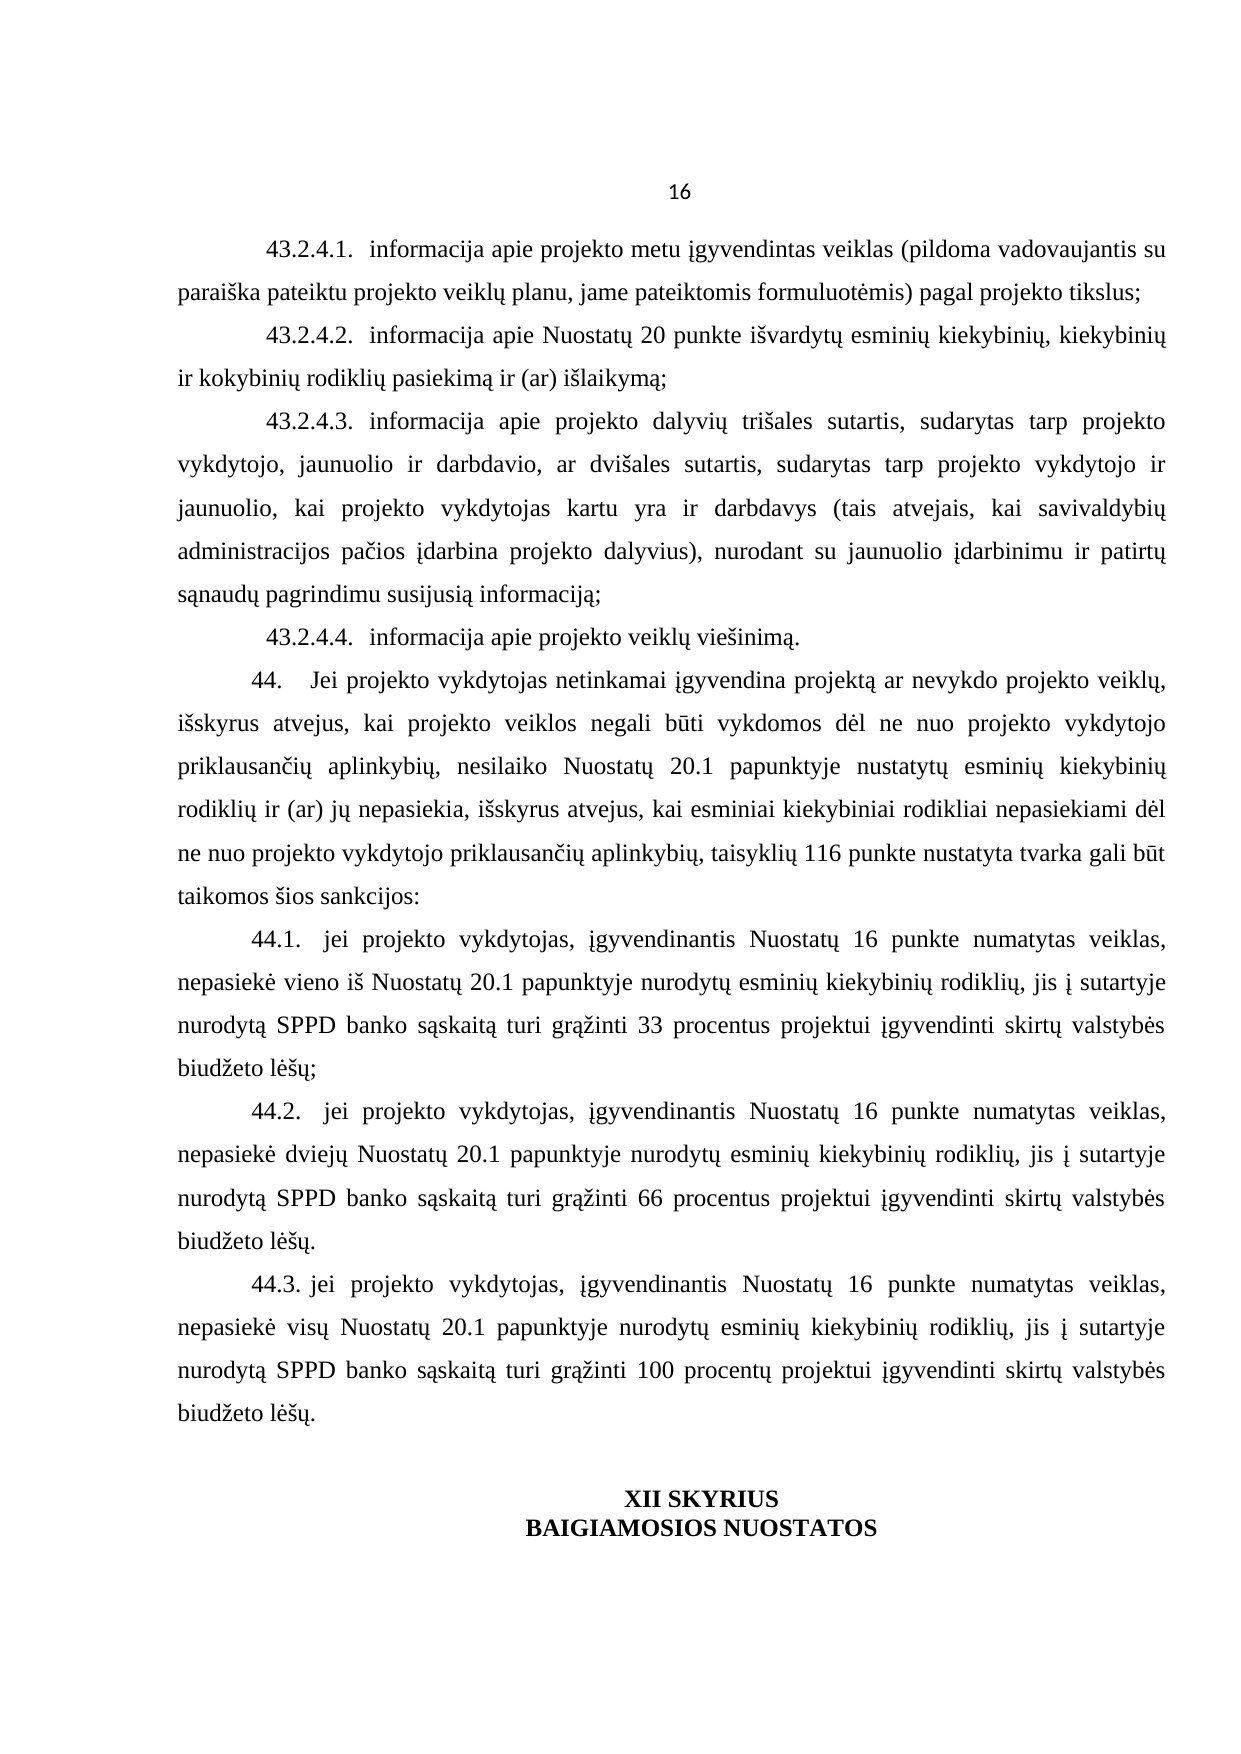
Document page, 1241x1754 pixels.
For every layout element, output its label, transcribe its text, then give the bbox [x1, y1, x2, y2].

text 44.2. jei projekto vykdytojas, įgyvendinantis Nuostatų 16 punkte numatytas veiklas, nepasiekė dviejų Nuostatų 20.1 papunktyje nurodytų esminių kiekybinių rodiklių, jis į sutartyje nurodytą SPPD banko sąskaitą turi grąžinti 66 procentus projektui įgyvendinti skirtų valstybės biudžeto lėšų. [177, 1096, 1167, 1254]
text 43.2.4.1. informacija apie projekto metu įgyvendintas veiklas (pildoma vadovaujantis su paraiška pateiktu projekto veiklų planu, jame pateiktomis formuluotėmis) pagal projekto tikslus; [177, 234, 1167, 306]
text 44. Jei projekto vykdytojas netinkamai įgyvendina projektą ar nevykdo projekto veiklų, išskyrus atvejus, kai projekto veiklos negali būti vykdomos dėl ne nuo projekto vykdytojo priklausančių aplinkybių, nesilaiko Nuostatų 20.1 papunktyje nustatytų esminių kiekybinių rodiklių ir (ar) jų nepasiekia, išskyrus atvejus, kai esminiai kiekybiniai rodikliai nepasiekiami dėl ne nuo projekto vykdytojo priklausančių aplinkybių, taisyklių 116 punkte nustatyta tvarka gali būt taikomos šios sankcijos: [177, 665, 1167, 909]
text BAIGIAMOSIOS NUOSTATOS [177, 1513, 1152, 1542]
text 44.3. jei projekto vykdytojas, įgyvendinantis Nuostatų 16 punkte numatytas veiklas, nepasiekė visų Nuostatų 20.1 papunktyje nurodytų esminių kiekybinių rodiklių, jis į sutartyje nurodytą SPPD banko sąskaitą turi grąžinti 100 procentų projektui įgyvendinti skirtų valstybės biudžeto lėšų. [177, 1269, 1167, 1427]
text XII SKYRIUS [177, 1484, 1152, 1513]
text 44.1. jei projekto vykdytojas, įgyvendinantis Nuostatų 16 punkte numatytas veiklas, nepasiekė vieno iš Nuostatų 20.1 papunktyje nurodytų esminių kiekybinių rodiklių, jis į sutartyje nurodytą SPPD banko sąskaitą turi grąžinti 33 procentus projektui įgyvendinti skirtų valstybės biudžeto lėšų; [177, 924, 1167, 1082]
text 43.2.4.3. informacija apie projekto dalyvių trišales sutartis, sudarytas tarp projekto vykdytojo, jaunuolio ir darbdavio, ar dvišales sutartis, sudarytas tarp projekto vykdytojo ir jaunuolio, kai projekto vykdytojas kartu yra ir darbdavys (tais atvejais, kai savivaldybių administracijos pačios įdarbina projekto dalyvius), nurodant su jaunuolio įdarbinimu ir patirtų sąnaudų pagrindimu susijusią informaciją; [177, 406, 1167, 608]
text 43.2.4.2. informacija apie Nuostatų 20 punkte išvardytų esminių kiekybinių, kiekybinių ir kokybinių rodiklių pasiekimą ir (ar) išlaikymą; [177, 320, 1167, 392]
text 43.2.4.4. informacija apie projekto veiklų viešinimą. [266, 622, 1167, 651]
